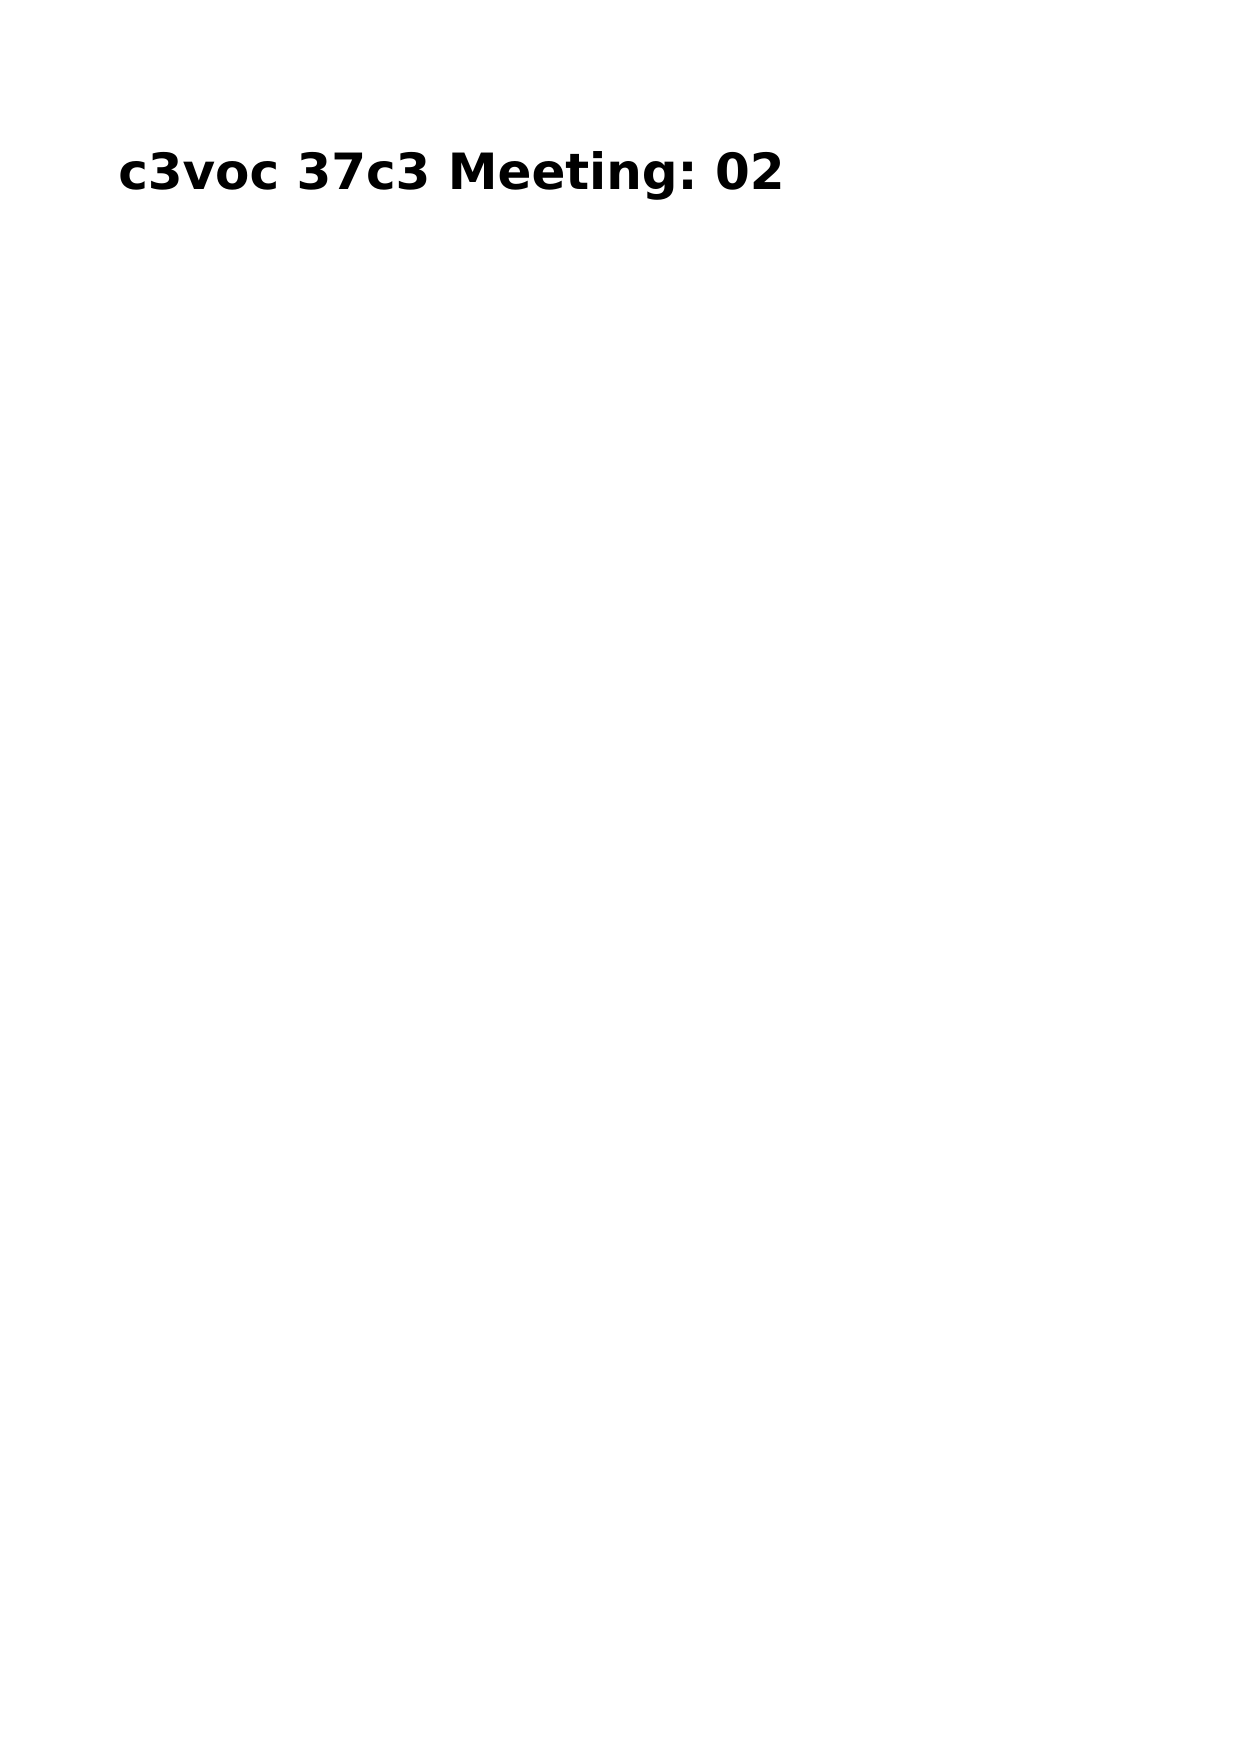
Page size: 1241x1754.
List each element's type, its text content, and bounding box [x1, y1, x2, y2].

subtitle c3voc 37c3 Meeting: 02 [118, 143, 1122, 201]
